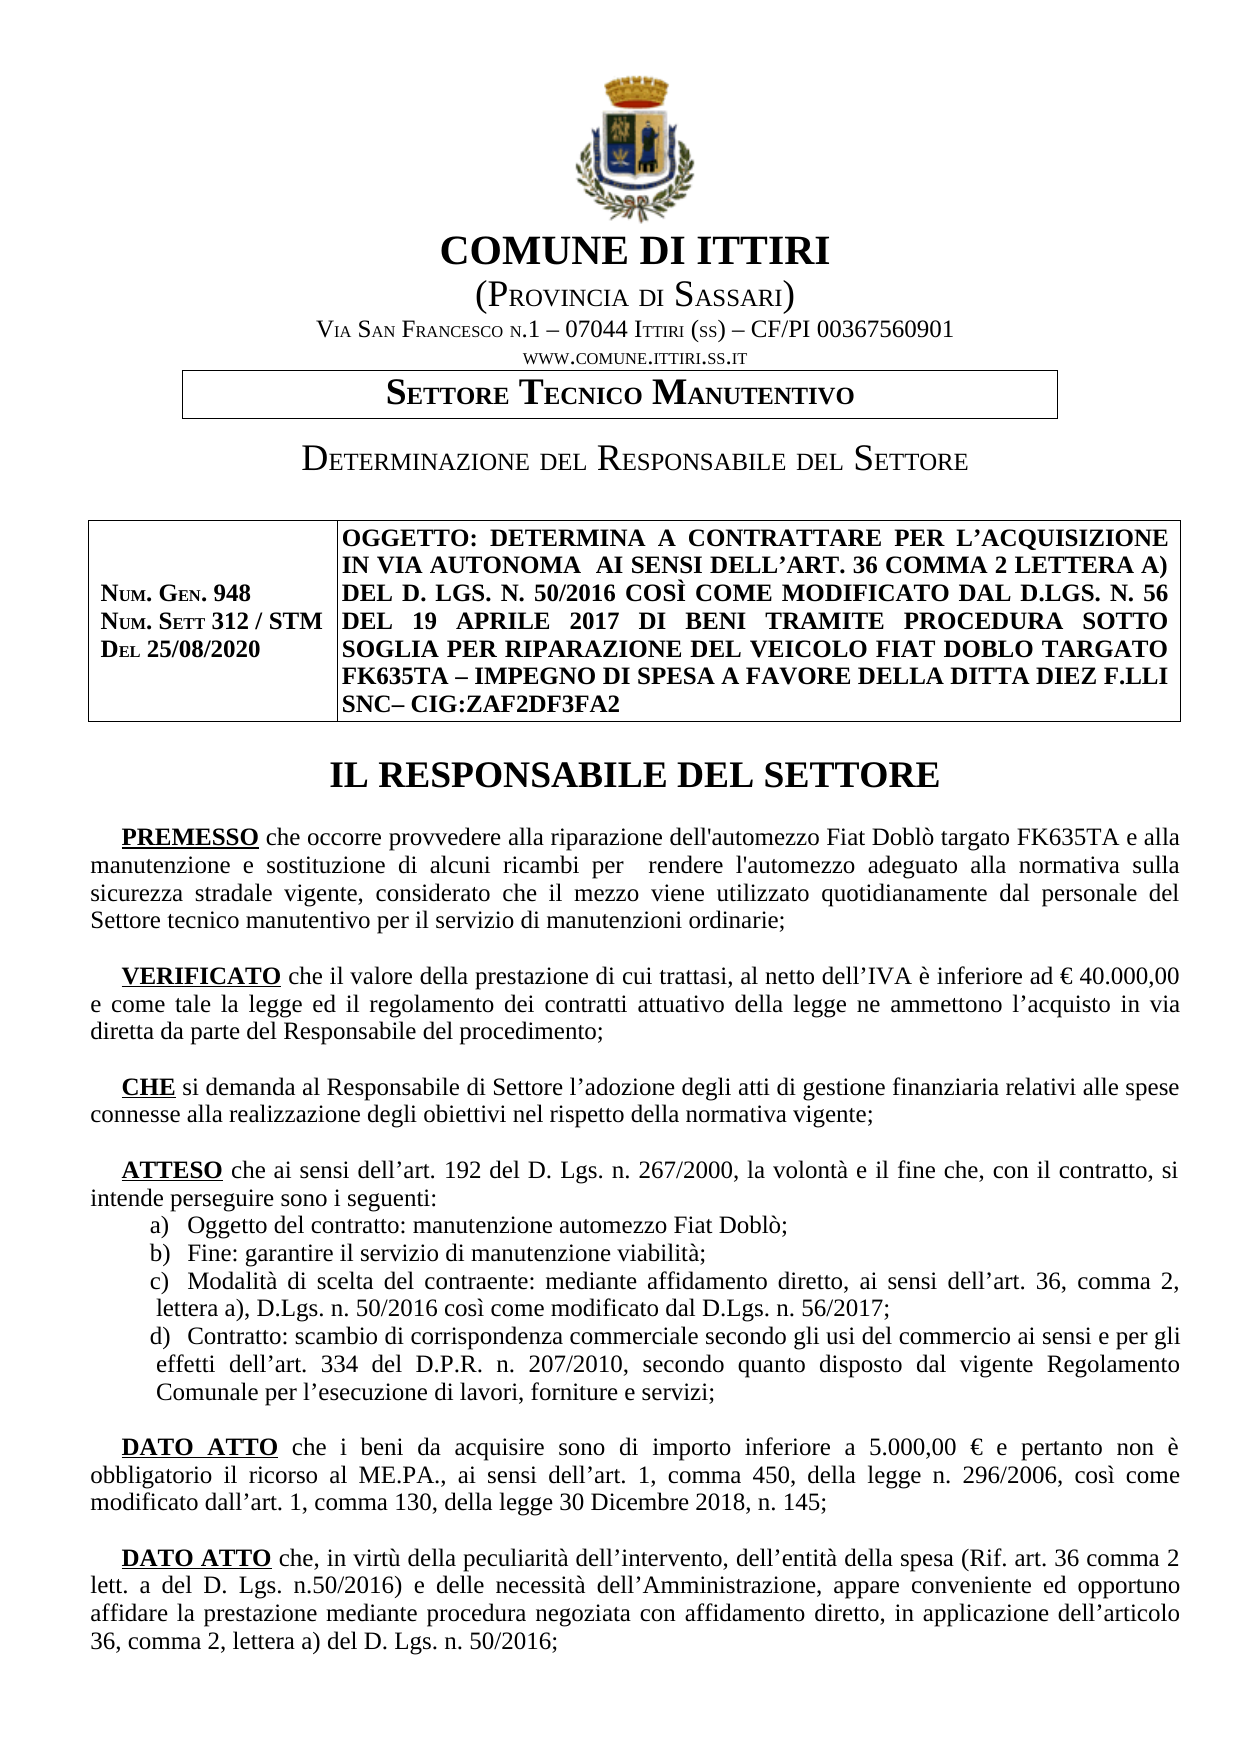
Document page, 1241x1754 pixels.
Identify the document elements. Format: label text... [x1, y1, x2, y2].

text VERIFICATO che il valore della prestazione di cui trattasi, al netto dell’IVA è inferiore ad € 40.000,00 e come tale la legge ed il regolamento dei contratti attuativo della legge ne ammettono l’acquisto in via diretta da parte del Responsabile del procedimento; [90, 962, 1181, 1045]
table_header [108, 370, 182, 417]
table_header [1058, 370, 1101, 417]
list Modalità di scelta del contraente: mediante affidamento diretto, ai sensi dell’art. 36, comma 2, lettera a), D.Lgs. n. 50/2016 così come modificato dal D.Lgs. n. 56/2017; [118, 1267, 1181, 1322]
text (Provincia di Sassari) [89, 273, 1181, 315]
table_header Num. Gen. 948 Num. Sett 312 / STM Del 25/08/2020 [89, 521, 337, 721]
subtitle Determinazione del Responsabile del Settore [89, 437, 1181, 478]
list Contratto: scambio di corrispondenza commerciale secondo gli usi del commercio ai sensi e per gli effetti dell’art. 334 del D.P.R. n. 207/2010, secondo quanto disposto dal vigente Regolamento Comunale per l’esecuzione di lavori, forniture e servizi; [118, 1322, 1181, 1405]
text Via San Francesco n.1 – 07044 Ittiri (ss) – CF/PI 00367560901 [89, 315, 1181, 342]
subtitle COMUNE DI ITTIRI [89, 227, 1181, 273]
text CHE si demanda al Responsabile di Settore l’adozione degli atti di gestione finanziaria relativi alle spese connesse alla realizzazione degli obiettivi nel rispetto della normativa vigente; [90, 1073, 1181, 1128]
text ATTESO che ai sensi dell’art. 192 del D. Lgs. n. 267/2000, la volontà e il fine che, con il contratto, si intende perseguire sono i seguenti: [90, 1156, 1181, 1211]
text DATO ATTO che i beni da acquisire sono di importo inferiore a 5.000,00 € e pertanto non è obbligatorio il ricorso al ME.PA., ai sensi dell’art. 1, comma 450, della legge n. 296/2006, così come modificato dall’art. 1, comma 130, della legge 30 Dicembre 2018, n. 145; [90, 1433, 1181, 1516]
text IL RESPONSABILE DEL SETTORE [89, 754, 1181, 796]
text DATO ATTO che, in virtù della peculiarità dell’intervento, dell’entità della spesa (Rif. art. 36 comma 2 lett. a del D. Lgs. n.50/2016) e delle necessità dell’Amministrazione, appare conveniente ed opportuno affidare la prestazione mediante procedura negoziata con affidamento diretto, in applicazione dell’articolo 36, comma 2, lettera a) del D. Lgs. n. 50/2016; [90, 1544, 1181, 1655]
list Oggetto del contratto: manutenzione automezzo Fiat Doblò; [118, 1211, 1181, 1239]
text www.comune.ittiri.ss.it [89, 342, 1181, 370]
picture [571, 71, 699, 227]
list Fine: garantire il servizio di manutenzione viabilità; [118, 1239, 1181, 1267]
text PREMESSO che occorre provvedere alla riparazione dell'automezzo Fiat Doblò targato FK635TA e alla manutenzione e sostituzione di alcuni ricambi per rendere l'automezzo adeguato alla normativa sulla sicurezza stradale vigente, considerato che il mezzo viene utilizzato quotidianamente dal personale del Settore tecnico manutentivo per il servizio di manutenzioni ordinarie; [90, 823, 1181, 934]
table_header Settore Tecnico Manutentivo [183, 371, 1057, 417]
table_header OGGETTO: DETERMINA A CONTRATTARE PER L’ACQUISIZIONE IN VIA AUTONOMA AI SENSI DELL’ART. 36 COMMA 2 LETTERA A) DEL D. LGS. N. 50/2016 COSÌ COME MODIFICATO DAL D.LGS. N. 56 DEL 19 APRILE 2017 DI BENI TRAMITE PROCEDURA SOTTO SOGLIA PER RIPARAZIONE DEL VEICOLO FIAT DOBLO TARGATO FK635TA – IMPEGNO DI SPESA A FAVORE DELLA DITTA DIEZ F.LLI SNC– CIG:ZAF2DF3FA2 [338, 521, 1180, 721]
